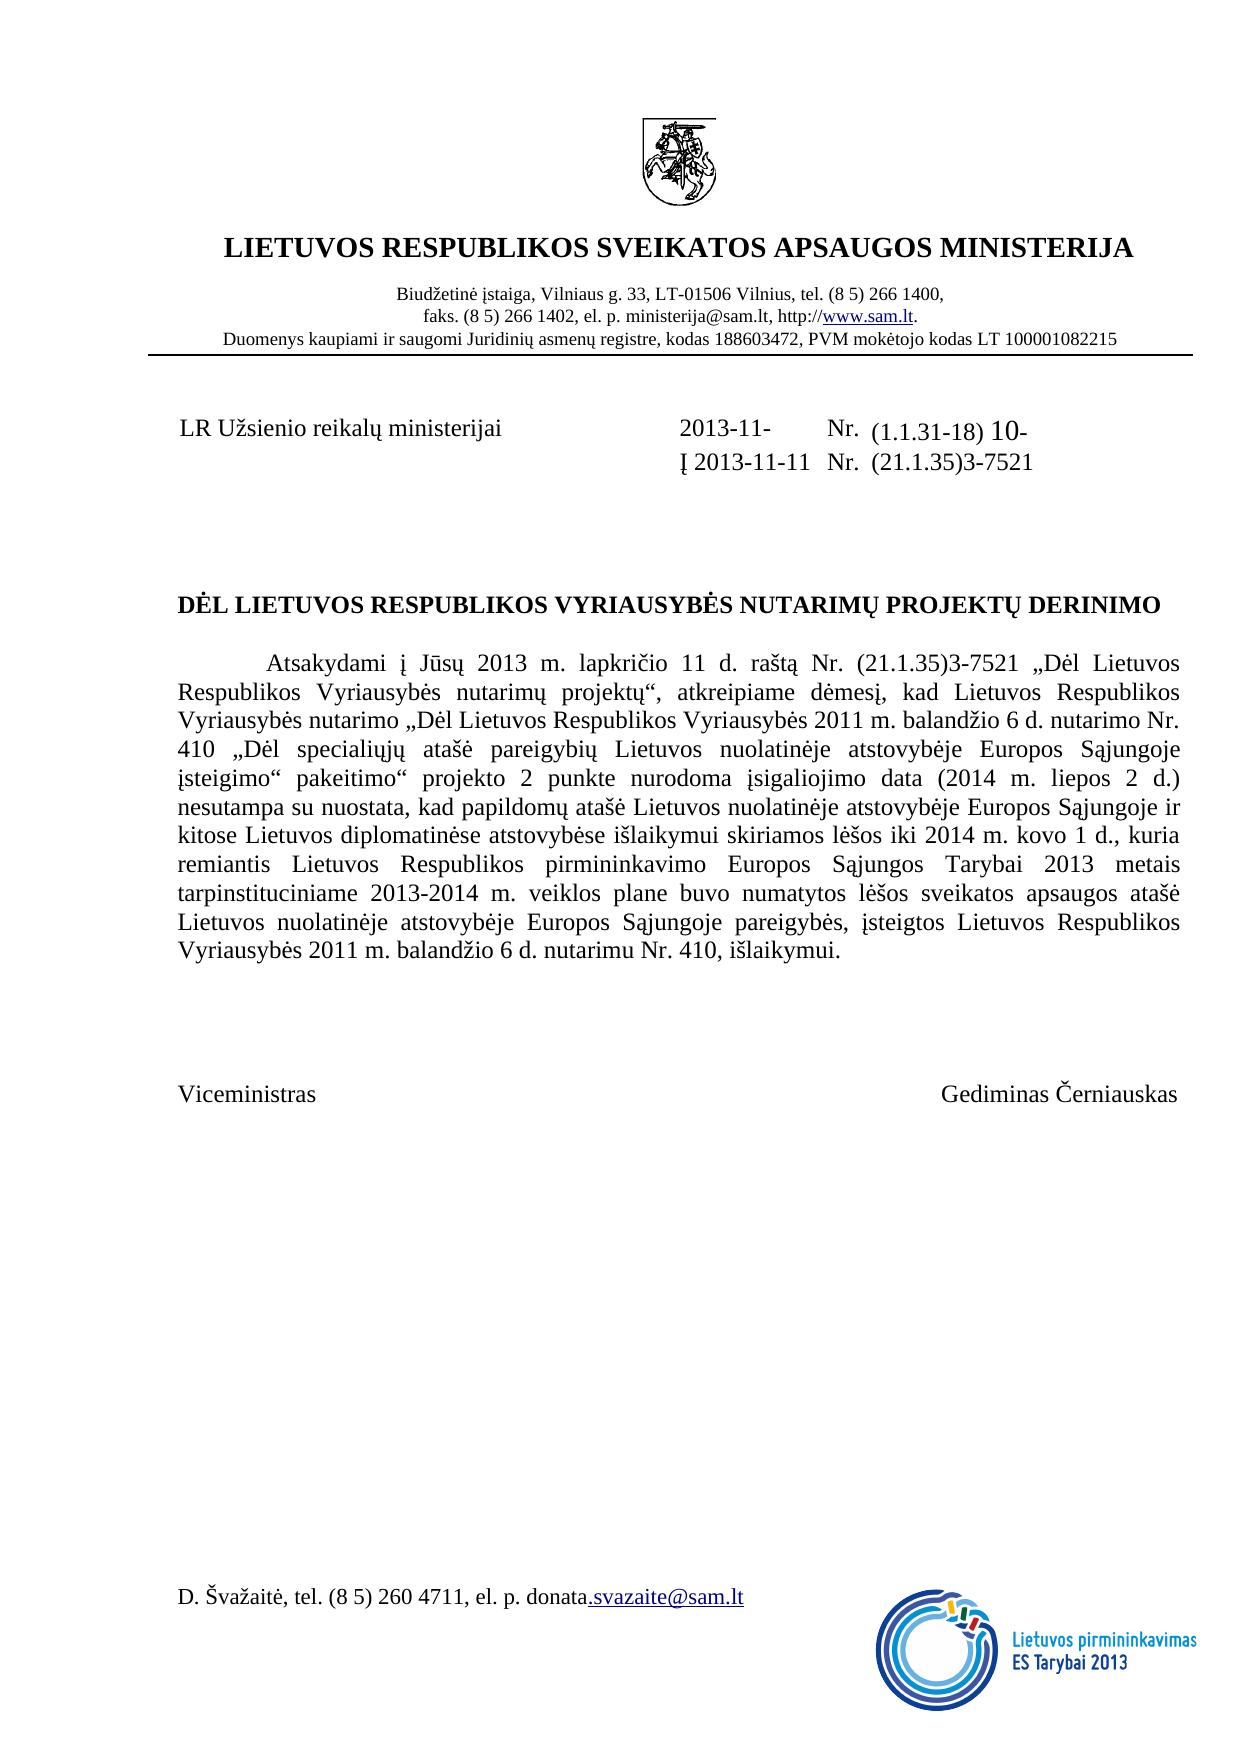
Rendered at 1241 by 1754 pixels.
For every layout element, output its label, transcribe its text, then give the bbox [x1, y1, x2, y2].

table_cell Nr. [827, 447, 871, 475]
table_cell [827, 475, 871, 504]
table_header LR Užsienio reikalų ministerijai [179, 413, 679, 504]
table_header (1.1.31-18) 10- [871, 413, 1179, 447]
table_header 2013-11- [679, 413, 827, 447]
text DĖL LIETUVOS RESPUBLIKOS VYRIAUSYBĖS NUTARIMŲ PROJEKTŲ DERINIMO [177, 590, 1181, 619]
table_cell (21.1.35)3-7521 [871, 447, 1179, 475]
text Atsakydami į Jūsų 2013 m. lapkričio 11 d. raštą Nr. (21.1.35)3-7521 „Dėl Lietuvos Respublikos Vyriausybės nutarimų projektų“, atkreipiame dėmesį, kad Lietuvos Respublikos Vyriausybės nutarimo „Dėl Lietuvos Respublikos Vyriausybės 2011 m. balandžio 6 d. nutarimo Nr. 410 „Dėl specialiųjų atašė pareigybių Lietuvos nuolatinėje atstovybėje Europos Sąjungoje įsteigimo“ pakeitimo“ projekto 2 punkte nurodoma įsigaliojimo data (2014 m. liepos 2 d.) nesutampa su nuostata, kad papildomų atašė Lietuvos nuolatinėje atstovybėje Europos Sąjungoje ir kitose Lietuvos diplomatinėse atstovybėse išlaikymui skiriamos lėšos iki 2014 m. kovo 1 d., kuria remiantis Lietuvos Respublikos pirmininkavimo Europos Sąjungos Tarybai 2013 metais tarpinstituciniame 2013-2014 m. veiklos plane buvo numatytos lėšos sveikatos apsaugos atašė Lietuvos nuolatinėje atstovybėje Europos Sąjungoje pareigybės, įsteigtos Lietuvos Respublikos Vyriausybės 2011 m. balandžio 6 d. nutarimu Nr. 410, išlaikymui. [177, 648, 1181, 964]
text Viceministras Gediminas Černiauskas [177, 1079, 1181, 1108]
table_cell [871, 475, 1179, 504]
table_header Nr. [827, 413, 871, 447]
table_cell Į 2013-11-11 [679, 447, 827, 475]
table_cell [679, 475, 827, 504]
